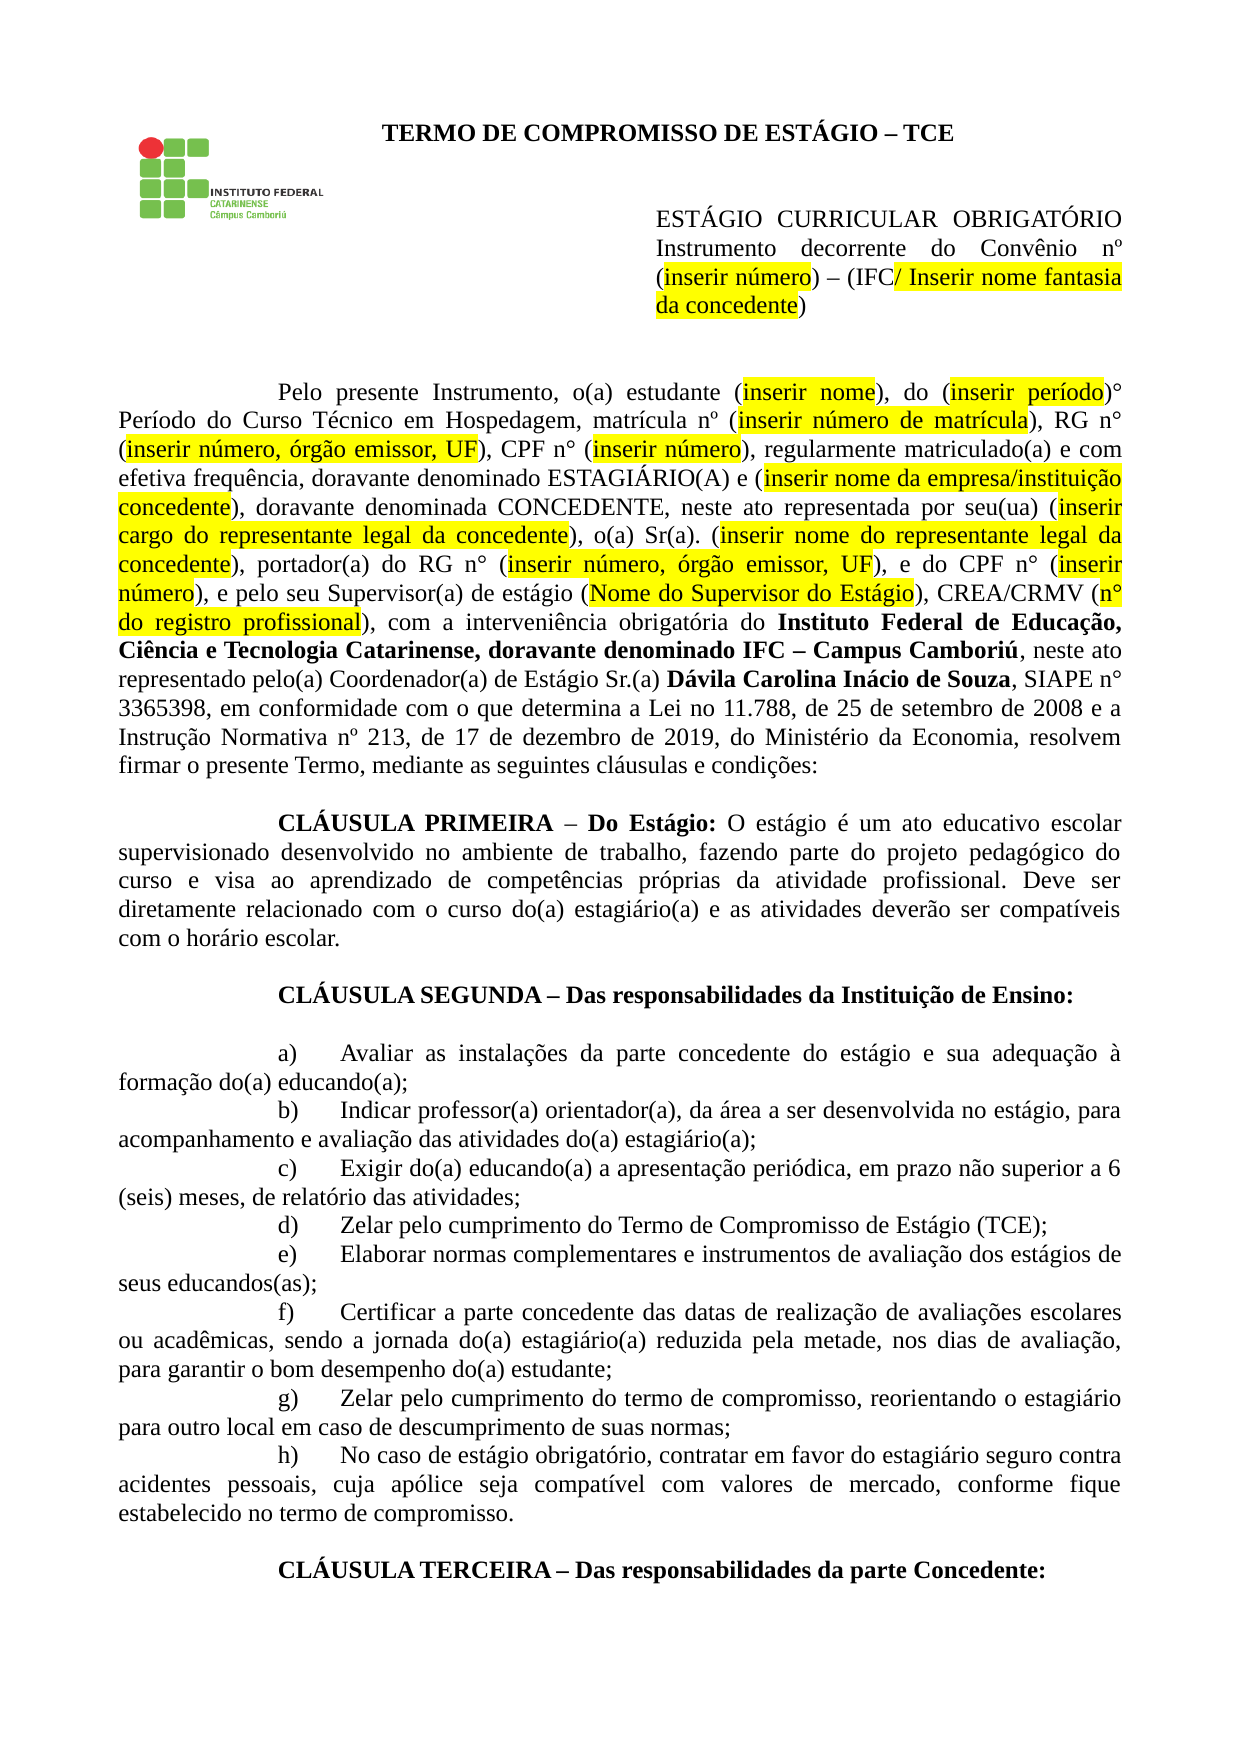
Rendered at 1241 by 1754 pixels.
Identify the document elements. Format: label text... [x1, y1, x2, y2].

text TERMO DE COMPROMISSO DE ESTÁGIO – TCE [118, 118, 1122, 147]
list Zelar pelo cumprimento do Termo de Compromisso de Estágio (TCE); [118, 1211, 1122, 1239]
list Exigir do(a) educando(a) a apresentação periódica, em prazo não superior a 6 (seis) meses, de relatório das atividades; [118, 1153, 1122, 1211]
list Zelar pelo cumprimento do termo de compromisso, reorientando o estagiário para outro local em caso de descumprimento de suas normas; [118, 1383, 1122, 1441]
text Pelo presente Instrumento, o(a) estudante (inserir nome), do (inserir período)° Período do Curso Técnico em Hospedagem, matrícula nº (inserir número de matrícula), RG n° (inserir número, órgão emissor, UF), CPF n° (inserir número), regularmente matriculado(a) e com efetiva frequência, doravante denominado ESTAGIÁRIO(A) e (inserir nome da empresa/instituição concedente), doravante denominada CONCEDENTE, neste ato representada por seu(ua) (inserir cargo do representante legal da concedente), o(a) Sr(a). (inserir nome do representante legal da concedente), portador(a) do RG n° (inserir número, órgão emissor, UF), e do CPF n° (inserir número), e pelo seu Supervisor(a) de estágio (Nome do Supervisor do Estágio), CREA/CRMV (n° do registro profissional), com a interveniência obrigatória do Instituto Federal de Educação, Ciência e Tecnologia Catarinense, doravante denominado IFC – Campus Camboriú, neste ato representado pelo(a) Coordenador(a) de Estágio Sr.(a) Dávila Carolina Inácio de Souza, SIAPE n° 3365398, em conformidade com o que determina a Lei no 11.788, de 25 de setembro de 2008 e a Instrução Normativa nº 213, de 17 de dezembro de 2019, do Ministério da Economia, resolvem firmar o presente Termo, mediante as seguintes cláusulas e condições: [118, 377, 1122, 779]
text CLÁUSULA TERCEIRA – Das responsabilidades da parte Concedente: [118, 1556, 1122, 1584]
list No caso de estágio obrigatório, contratar em favor do estagiário seguro contra acidentes pessoais, cuja apólice seja compatível com valores de mercado, conforme fique estabelecido no termo de compromisso. [118, 1441, 1122, 1527]
text CLÁUSULA PRIMEIRA – Do Estágio: O estágio é um ato educativo escolar supervisionado desenvolvido no ambiente de trabalho, fazendo parte do projeto pedagógico do curso e visa ao aprendizado de competências próprias da atividade profissional. Deve ser diretamente relacionado com o curso do(a) estagiário(a) e as atividades deverão ser compatíveis com o horário escolar. [118, 808, 1122, 952]
list Certificar a parte concedente das datas de realização de avaliações escolares ou acadêmicas, sendo a jornada do(a) estagiário(a) reduzida pela metade, nos dias de avaliação, para garantir o bom desempenho do(a) estudante; [118, 1297, 1122, 1383]
text CLÁUSULA SEGUNDA – Das responsabilidades da Instituição de Ensino: [118, 981, 1122, 1009]
list Indicar professor(a) orientador(a), da área a ser desenvolvida no estágio, para acompanhamento e avaliação das atividades do(a) estagiário(a); [118, 1096, 1122, 1153]
list Avaliar as instalações da parte concedente do estágio e sua adequação à formação do(a) educando(a); [118, 1038, 1122, 1096]
picture [138, 137, 324, 220]
list Elaborar normas complementares e instrumentos de avaliação dos estágios de seus educandos(as); [118, 1239, 1122, 1297]
text ESTÁGIO CURRICULAR OBRIGATÓRIO Instrumento decorrente do Convênio nº (inserir número) – (IFC/ Inserir nome fantasia da concedente) [656, 204, 1122, 319]
